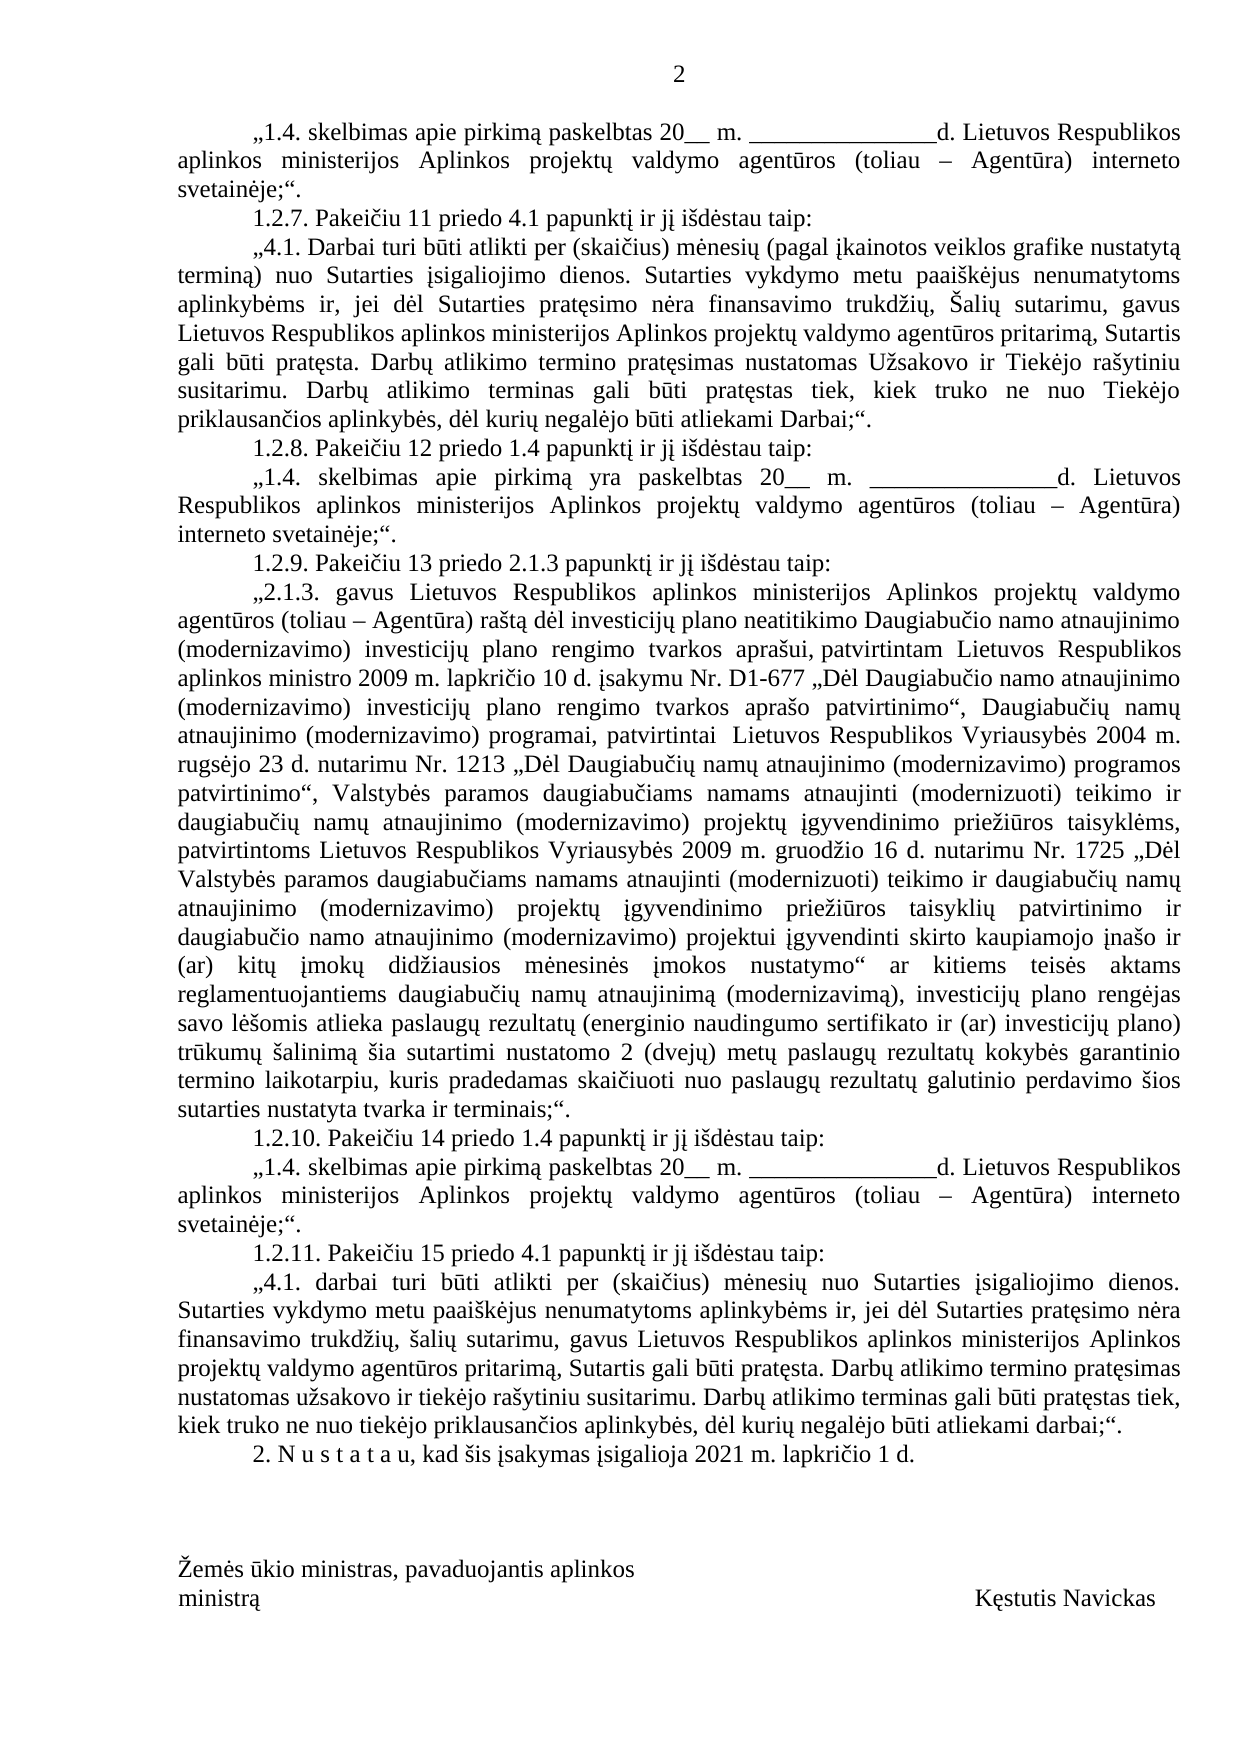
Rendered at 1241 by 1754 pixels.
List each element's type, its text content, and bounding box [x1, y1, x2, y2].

text „1.4. skelbimas apie pirkimą paskelbtas 20__ m. _______________d. Lietuvos Respublikos aplinkos ministerijos Aplinkos projektų valdymo agentūros (toliau – Agentūra) interneto svetainėje;“. [177, 117, 1181, 203]
text „2.1.3. gavus Lietuvos Respublikos aplinkos ministerijos Aplinkos projektų valdymo agentūros (toliau – Agentūra) raštą dėl investicijų plano neatitikimo Daugiabučio namo atnaujinimo (modernizavimo) investicijų plano rengimo tvarkos aprašui, patvirtintam Lietuvos Respublikos aplinkos ministro 2009 m. lapkričio 10 d. įsakymu Nr. D1-677 „Dėl Daugiabučio namo atnaujinimo (modernizavimo) investicijų plano rengimo tvarkos aprašo patvirtinimo“, Daugiabučių namų atnaujinimo (modernizavimo) programai, patvirtintai Lietuvos Respublikos Vyriausybės 2004 m. rugsėjo 23 d. nutarimu Nr. 1213 „Dėl Daugiabučių namų atnaujinimo (modernizavimo) programos patvirtinimo“, Valstybės paramos daugiabučiams namams atnaujinti (modernizuoti) teikimo ir daugiabučių namų atnaujinimo (modernizavimo) projektų įgyvendinimo priežiūros taisyklėms, patvirtintoms Lietuvos Respublikos Vyriausybės 2009 m. gruodžio 16 d. nutarimu Nr. 1725 „Dėl Valstybės paramos daugiabučiams namams atnaujinti (modernizuoti) teikimo ir daugiabučių namų atnaujinimo (modernizavimo) projektų įgyvendinimo priežiūros taisyklių patvirtinimo ir daugiabučio namo atnaujinimo (modernizavimo) projektui įgyvendinti skirto kaupiamojo įnašo ir (ar) kitų įmokų didžiausios mėnesinės įmokos nustatymo“ ar kitiems teisės aktams reglamentuojantiems daugiabučių namų atnaujinimą (modernizavimą), investicijų plano rengėjas savo lėšomis atlieka paslaugų rezultatų (energinio naudingumo sertifikato ir (ar) investicijų plano) trūkumų šalinimą šia sutartimi nustatomo 2 (dvejų) metų paslaugų rezultatų kokybės garantinio termino laikotarpiu, kuris pradedamas skaičiuoti nuo paslaugų rezultatų galutinio perdavimo šios sutarties nustatyta tvarka ir terminais;“. [177, 577, 1181, 1123]
text 1.2.10. Pakeičiu 14 priedo 1.4 papunktį ir jį išdėstau taip: [177, 1123, 1181, 1152]
text 1.2.8. Pakeičiu 12 priedo 1.4 papunktį ir jį išdėstau taip: [177, 433, 1181, 462]
text 1.2.7. Pakeičiu 11 priedo 4.1 papunktį ir jį išdėstau taip: [177, 203, 1181, 232]
text „4.1. Darbai turi būti atlikti per (skaičius) mėnesių (pagal įkainotos veiklos grafike nustatytą terminą) nuo Sutarties įsigaliojimo dienos. Sutarties vykdymo metu paaiškėjus nenumatytoms aplinkybėms ir, jei dėl Sutarties pratęsimo nėra finansavimo trukdžių, Šalių sutarimu, gavus Lietuvos Respublikos aplinkos ministerijos Aplinkos projektų valdymo agentūros pritarimą, Sutartis gali būti pratęsta. Darbų atlikimo termino pratęsimas nustatomas Užsakovo ir Tiekėjo rašytiniu susitarimu. Darbų atlikimo terminas gali būti pratęstas tiek, kiek truko ne nuo Tiekėjo priklausančios aplinkybės, dėl kurių negalėjo būti atliekami Darbai;“. [177, 232, 1181, 433]
text ministrą Kęstutis Navickas [178, 1583, 1177, 1612]
text 2. N u s t a t a u, kad šis įsakymas įsigalioja 2021 m. lapkričio 1 d. [177, 1439, 1181, 1468]
text 1.2.9. Pakeičiu 13 priedo 2.1.3 papunktį ir jį išdėstau taip: [177, 548, 1181, 577]
text „1.4. skelbimas apie pirkimą paskelbtas 20__ m. _______________d. Lietuvos Respublikos aplinkos ministerijos Aplinkos projektų valdymo agentūros (toliau – Agentūra) interneto svetainėje;“. [177, 1152, 1181, 1238]
text Žemės ūkio ministras, pavaduojantis aplinkos [177, 1554, 1177, 1583]
text 1.2.11. Pakeičiu 15 priedo 4.1 papunktį ir jį išdėstau taip: [177, 1238, 1181, 1267]
text „4.1. darbai turi būti atlikti per (skaičius) mėnesių nuo Sutarties įsigaliojimo dienos. Sutarties vykdymo metu paaiškėjus nenumatytoms aplinkybėms ir, jei dėl Sutarties pratęsimo nėra finansavimo trukdžių, šalių sutarimu, gavus Lietuvos Respublikos aplinkos ministerijos Aplinkos projektų valdymo agentūros pritarimą, Sutartis gali būti pratęsta. Darbų atlikimo termino pratęsimas nustatomas užsakovo ir tiekėjo rašytiniu susitarimu. Darbų atlikimo terminas gali būti pratęstas tiek, kiek truko ne nuo tiekėjo priklausančios aplinkybės, dėl kurių negalėjo būti atliekami darbai;“. [177, 1267, 1181, 1439]
text „1.4. skelbimas apie pirkimą yra paskelbtas 20__ m. _______________d. Lietuvos Respublikos aplinkos ministerijos Aplinkos projektų valdymo agentūros (toliau – Agentūra) interneto svetainėje;“. [177, 462, 1181, 548]
